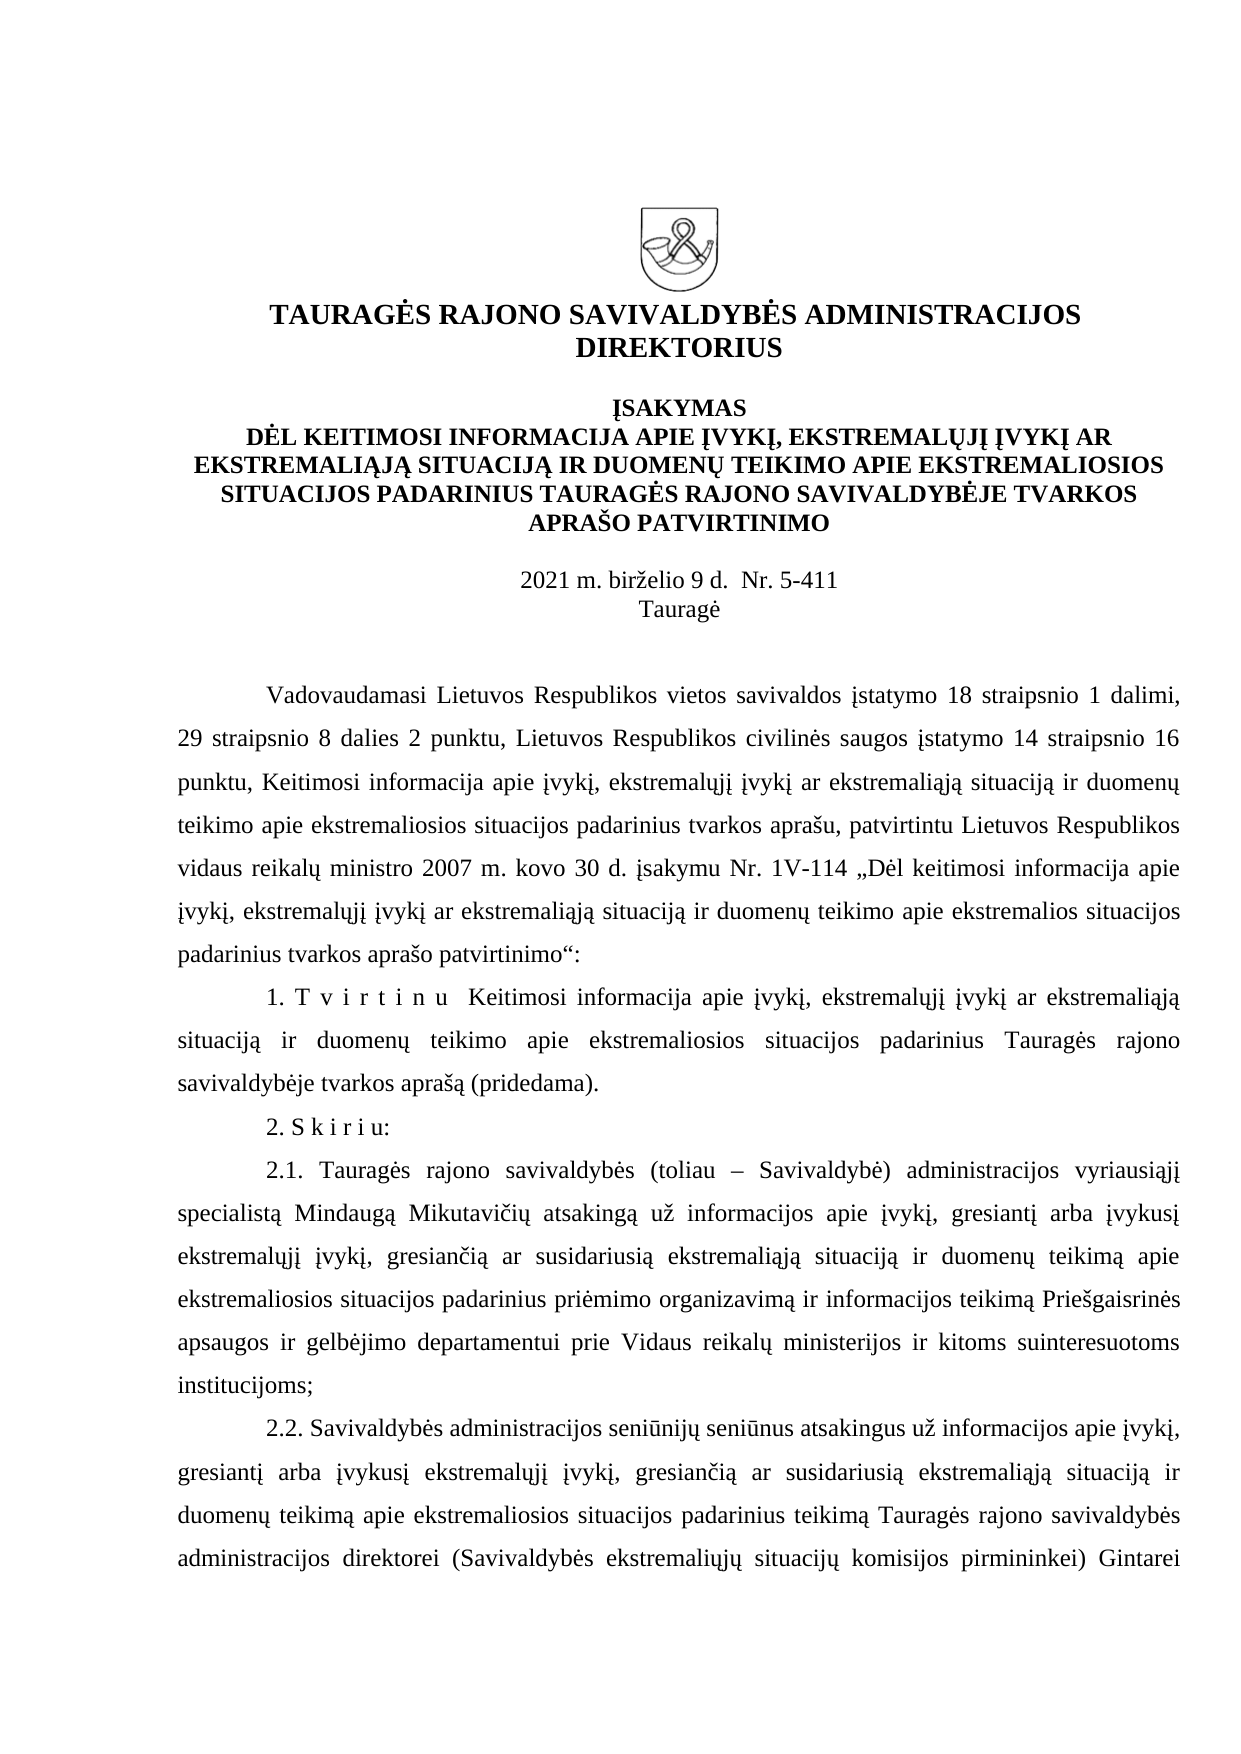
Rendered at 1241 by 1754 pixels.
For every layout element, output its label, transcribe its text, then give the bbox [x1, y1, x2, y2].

text DIREKTORIUS [177, 331, 1181, 364]
text Vadovaudamasi Lietuvos Respublikos vietos savivaldos įstatymo 18 straipsnio 1 dalimi, 29 straipsnio 8 dalies 2 punktu, Lietuvos Respublikos civilinės saugos įstatymo 14 straipsnio 16 punktu, Keitimosi informacija apie įvykį, ekstremalųjį įvykį ar ekstremaliąją situaciją ir duomenų teikimo apie ekstremaliosios situacijos padarinius tvarkos aprašu, patvirtintu Lietuvos Respublikos vidaus reikalų ministro 2007 m. kovo 30 d. įsakymu Nr. 1V-114 „Dėl keitimosi informacija apie įvykį, ekstremalųjį įvykį ar ekstremaliąją situaciją ir duomenų teikimo apie ekstremalios situacijos padarinius tvarkos aprašo patvirtinimo“: [177, 680, 1181, 968]
text 2021 m. birželio 9 d. Nr. 5-411 [177, 565, 1181, 594]
text 2.1. Tauragės rajono savivaldybės (toliau – Savivaldybė) administracijos vyriausiąjį specialistą Mindaugą Mikutavičių atsakingą už informacijos apie įvykį, gresiantį arba įvykusį ekstremalųjį įvykį, gresiančią ar susidariusią ekstremaliąją situaciją ir duomenų teikimą apie ekstremaliosios situacijos padarinius priėmimo organizavimą ir informacijos teikimą Priešgaisrinės apsaugos ir gelbėjimo departamentui prie Vidaus reikalų ministerijos ir kitoms suinteresuotoms institucijoms; [177, 1155, 1181, 1399]
text ĮSAKYMAS [177, 393, 1181, 422]
text dėl keitimosi informacijA apie įvykį, ekstremalųjį įvykį ar ekstremaliąją situaciją IR DUOMENŲ TEIKIMO APIE EKSTREMALIOSIOS SITUACIJOS PADARINIUS TAURAGĖS RAJONO SAVIVALDYBĖJE tvarkos aprašo patvirtinimo [177, 422, 1181, 537]
text TAURAGĖS RAJONO SAVIVALDYBĖS ADMINISTRACIJOS [177, 297, 1181, 331]
text 2.2. Savivaldybės administracijos seniūnijų seniūnus atsakingus už informacijos apie įvykį, gresiantį arba įvykusį ekstremalųjį įvykį, gresiančią ar susidariusią ekstremaliąją situaciją ir duomenų teikimą apie ekstremaliosios situacijos padarinius teikimą Tauragės rajono savivaldybės administracijos direktorei (Savivaldybės ekstremaliųjų situacijų komisijos pirmininkei) Gintarei [177, 1413, 1181, 1572]
text Tauragė [177, 594, 1181, 623]
text 1. T v i r t i n u Keitimosi informacija apie įvykį, ekstremalųjį įvykį ar ekstremaliąją situaciją ir duomenų teikimo apie ekstremaliosios situacijos padarinius Tauragės rajono savivaldybėje tvarkos aprašą (pridedama). [177, 982, 1181, 1097]
text 2. S k i r i u: [177, 1112, 1181, 1140]
